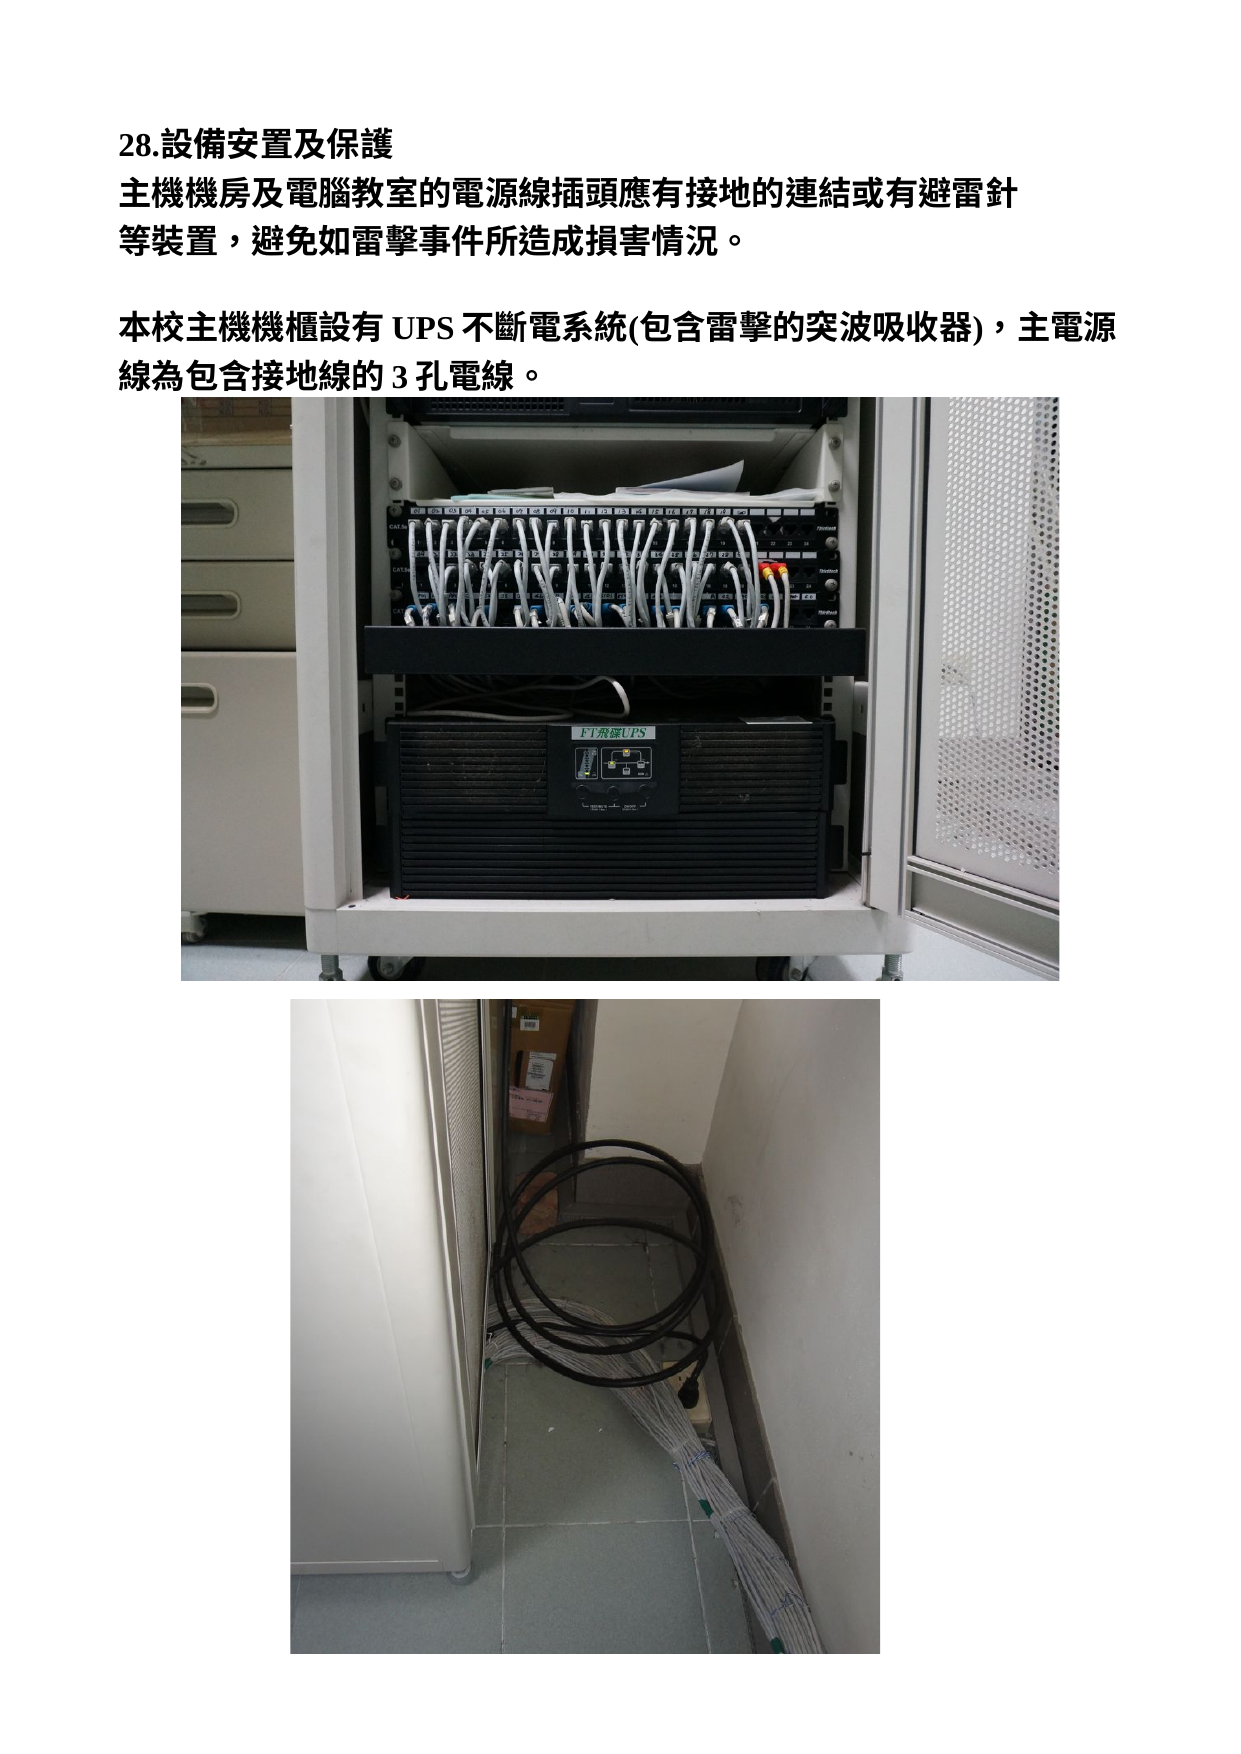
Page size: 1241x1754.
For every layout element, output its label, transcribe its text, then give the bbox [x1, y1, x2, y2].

picture [290, 999, 880, 1654]
text 等裝置，避免如雷擊事件所造成損害情況。 [118, 214, 1122, 263]
text 主機機房及電腦教室的電源線插頭應有接地的連結或有避雷針 [118, 166, 1122, 214]
text 28.設備安置及保護 [118, 118, 1122, 166]
text 本校主機機櫃設有UPS不斷電系統(包含雷擊的突波吸收器)，主電源線為包含接地線的3孔電線。 [118, 301, 1122, 398]
picture [181, 397, 1060, 981]
